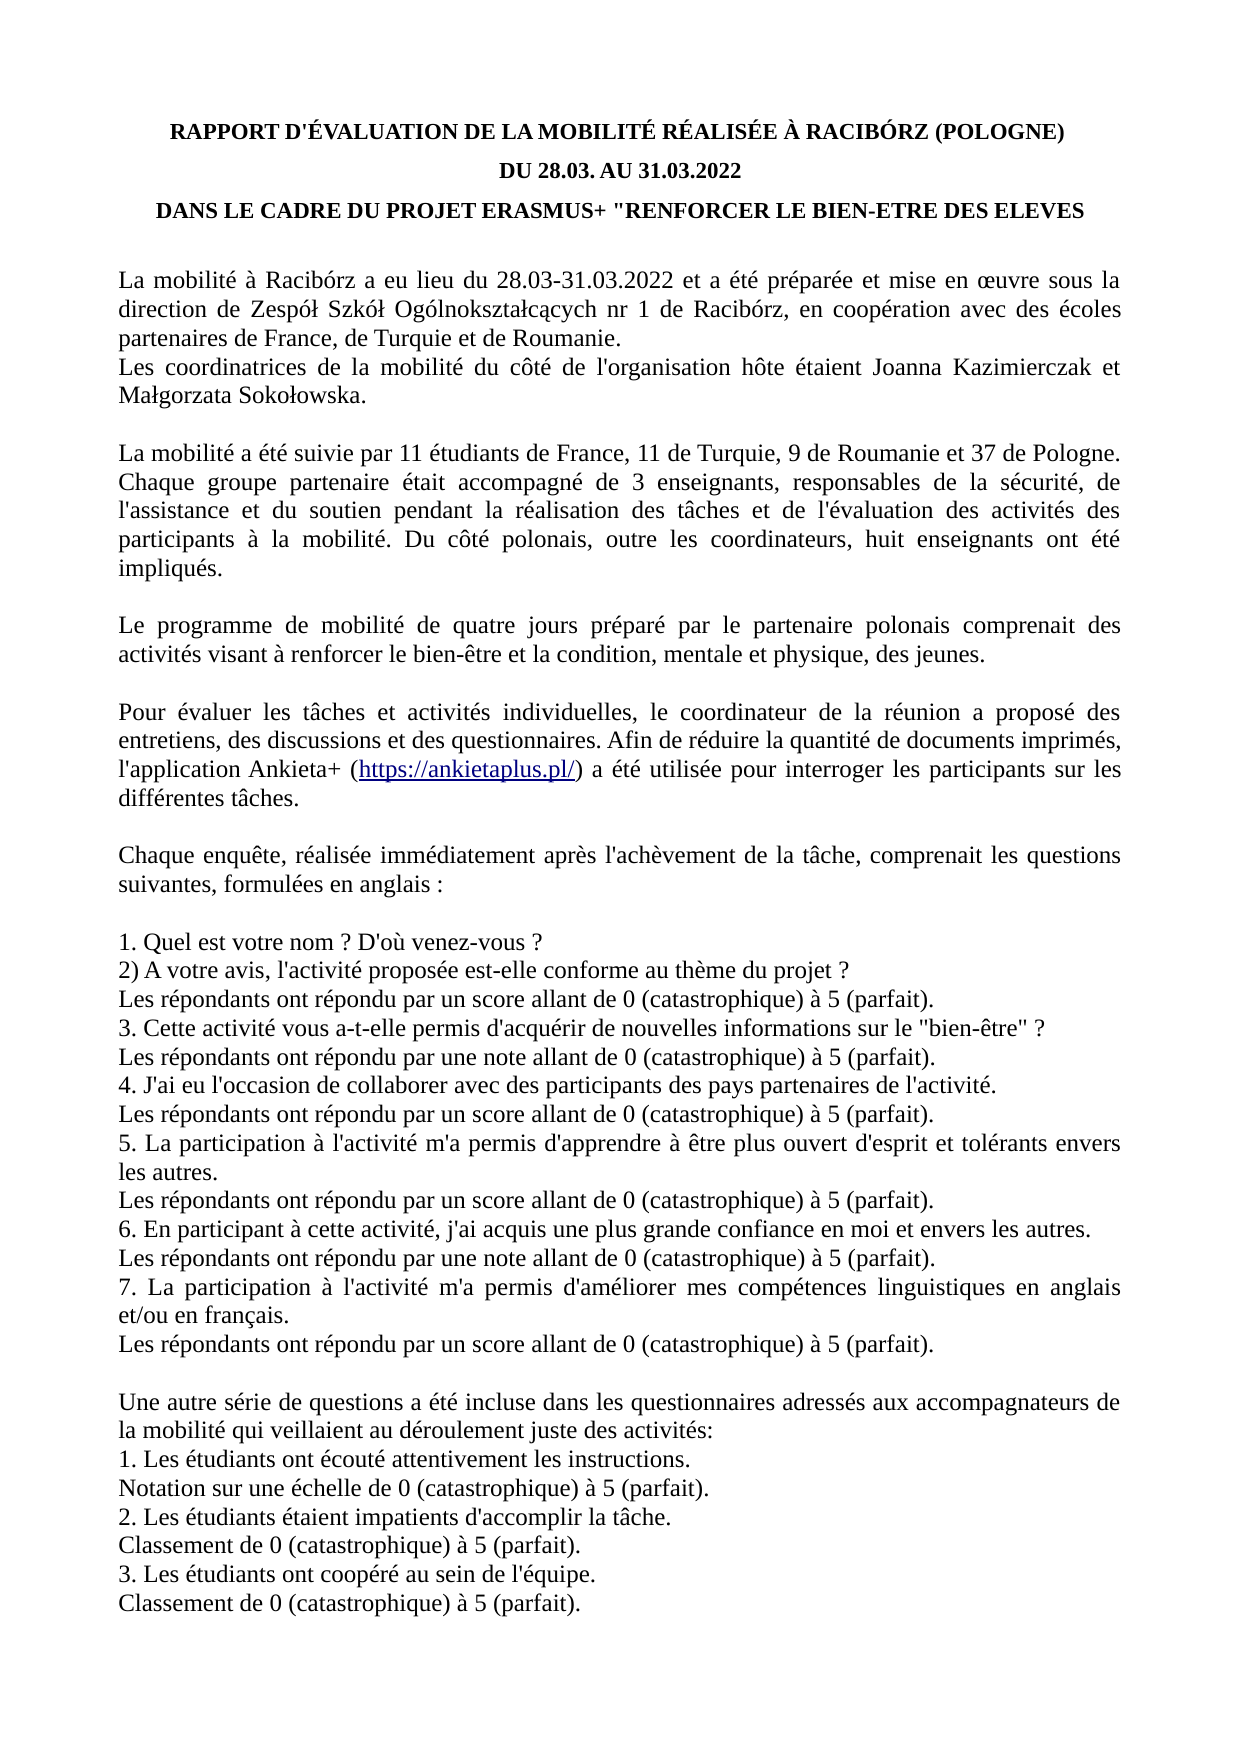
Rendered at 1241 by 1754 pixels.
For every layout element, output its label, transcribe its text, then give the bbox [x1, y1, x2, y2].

text Pour évaluer les tâches et activités individuelles, le coordinateur de la réunion a proposé des entretiens, des discussions et des questionnaires. Afin de réduire la quantité de documents imprimés, l'application Ankieta+ (https://ankietaplus.pl/) a été utilisée pour interroger les participants sur les différentes tâches. [118, 697, 1122, 812]
text Les coordinatrices de la mobilité du côté de l'organisation hôte étaient Joanna Kazimierczak et Małgorzata Sokołowska. [118, 352, 1122, 409]
text Chaque enquête, réalisée immédiatement après l'achèvement de la tâche, comprenait les questions suivantes, formulées en anglais : [118, 840, 1122, 898]
text Les répondants ont répondu par une note allant de 0 (catastrophique) à 5 (parfait). [118, 1042, 1122, 1070]
text La mobilité à Racibórz a eu lieu du 28.03-31.03.2022 et a été préparée et mise en œuvre sous la direction de Zespół Szkół Ogólnokształcących nr 1 de Racibórz, en coopération avec des écoles partenaires de France, de Turquie et de Roumanie. [118, 265, 1122, 352]
text 1. Les étudiants ont écouté attentivement les instructions. [118, 1444, 1122, 1473]
text La mobilité a été suivie par 11 étudiants de France, 11 de Turquie, 9 de Roumanie et 37 de Pologne. Chaque groupe partenaire était accompagné de 3 enseignants, responsables de la sécurité, de l'assistance et du soutien pendant la réalisation des tâches et de l'évaluation des activités des participants à la mobilité. Du côté polonais, outre les coordinateurs, huit enseignants ont été impliqués. [118, 438, 1122, 582]
text 2. Les étudiants étaient impatients d'accomplir la tâche. [118, 1502, 1122, 1530]
text 3. Les étudiants ont coopéré au sein de l'équipe. [118, 1559, 1122, 1588]
text Les répondants ont répondu par une note allant de 0 (catastrophique) à 5 (parfait). [118, 1243, 1122, 1272]
text 4. J'ai eu l'occasion de collaborer avec des participants des pays partenaires de l'activité. [118, 1070, 1122, 1099]
text DANS LE CADRE DU PROJET ERASMUS+ "RENFORCER LE BIEN-ETRE DES ELEVES [118, 197, 1122, 223]
text 1. Quel est votre nom ? D'où venez-vous ? [118, 927, 1122, 955]
text Les répondants ont répondu par un score allant de 0 (catastrophique) à 5 (parfait). [118, 984, 1122, 1013]
text DU 28.03. AU 31.03.2022 [118, 158, 1122, 184]
text Les répondants ont répondu par un score allant de 0 (catastrophique) à 5 (parfait). [118, 1329, 1122, 1358]
text Notation sur une échelle de 0 (catastrophique) à 5 (parfait). [118, 1473, 1122, 1502]
text 3. Cette activité vous a-t-elle permis d'acquérir de nouvelles informations sur le "bien-être" ? [118, 1013, 1122, 1042]
text 7. La participation à l'activité m'a permis d'améliorer mes compétences linguistiques en anglais et/ou en français. [118, 1272, 1122, 1329]
text 2) A votre avis, l'activité proposée est-elle conforme au thème du projet ? [118, 955, 1122, 984]
text Une autre série de questions a été incluse dans les questionnaires adressés aux accompagnateurs de la mobilité qui veillaient au déroulement juste des activités: [118, 1387, 1122, 1444]
text 5. La participation à l'activité m'a permis d'apprendre à être plus ouvert d'esprit et tolérants envers les autres. [118, 1128, 1122, 1185]
text Le programme de mobilité de quatre jours préparé par le partenaire polonais comprenait des activités visant à renforcer le bien-être et la condition, mentale et physique, des jeunes. [118, 610, 1122, 668]
text RAPPORT D'ÉVALUATION DE LA MOBILITÉ RÉALISÉE À RACIBÓRZ (POLOGNE) [118, 118, 1122, 144]
text Classement de 0 (catastrophique) à 5 (parfait). [118, 1588, 1122, 1617]
text Les répondants ont répondu par un score allant de 0 (catastrophique) à 5 (parfait). [118, 1185, 1122, 1214]
text 6. En participant à cette activité, j'ai acquis une plus grande confiance en moi et envers les autres. [118, 1214, 1122, 1243]
text Les répondants ont répondu par un score allant de 0 (catastrophique) à 5 (parfait). [118, 1099, 1122, 1128]
text Classement de 0 (catastrophique) à 5 (parfait). [118, 1530, 1122, 1559]
